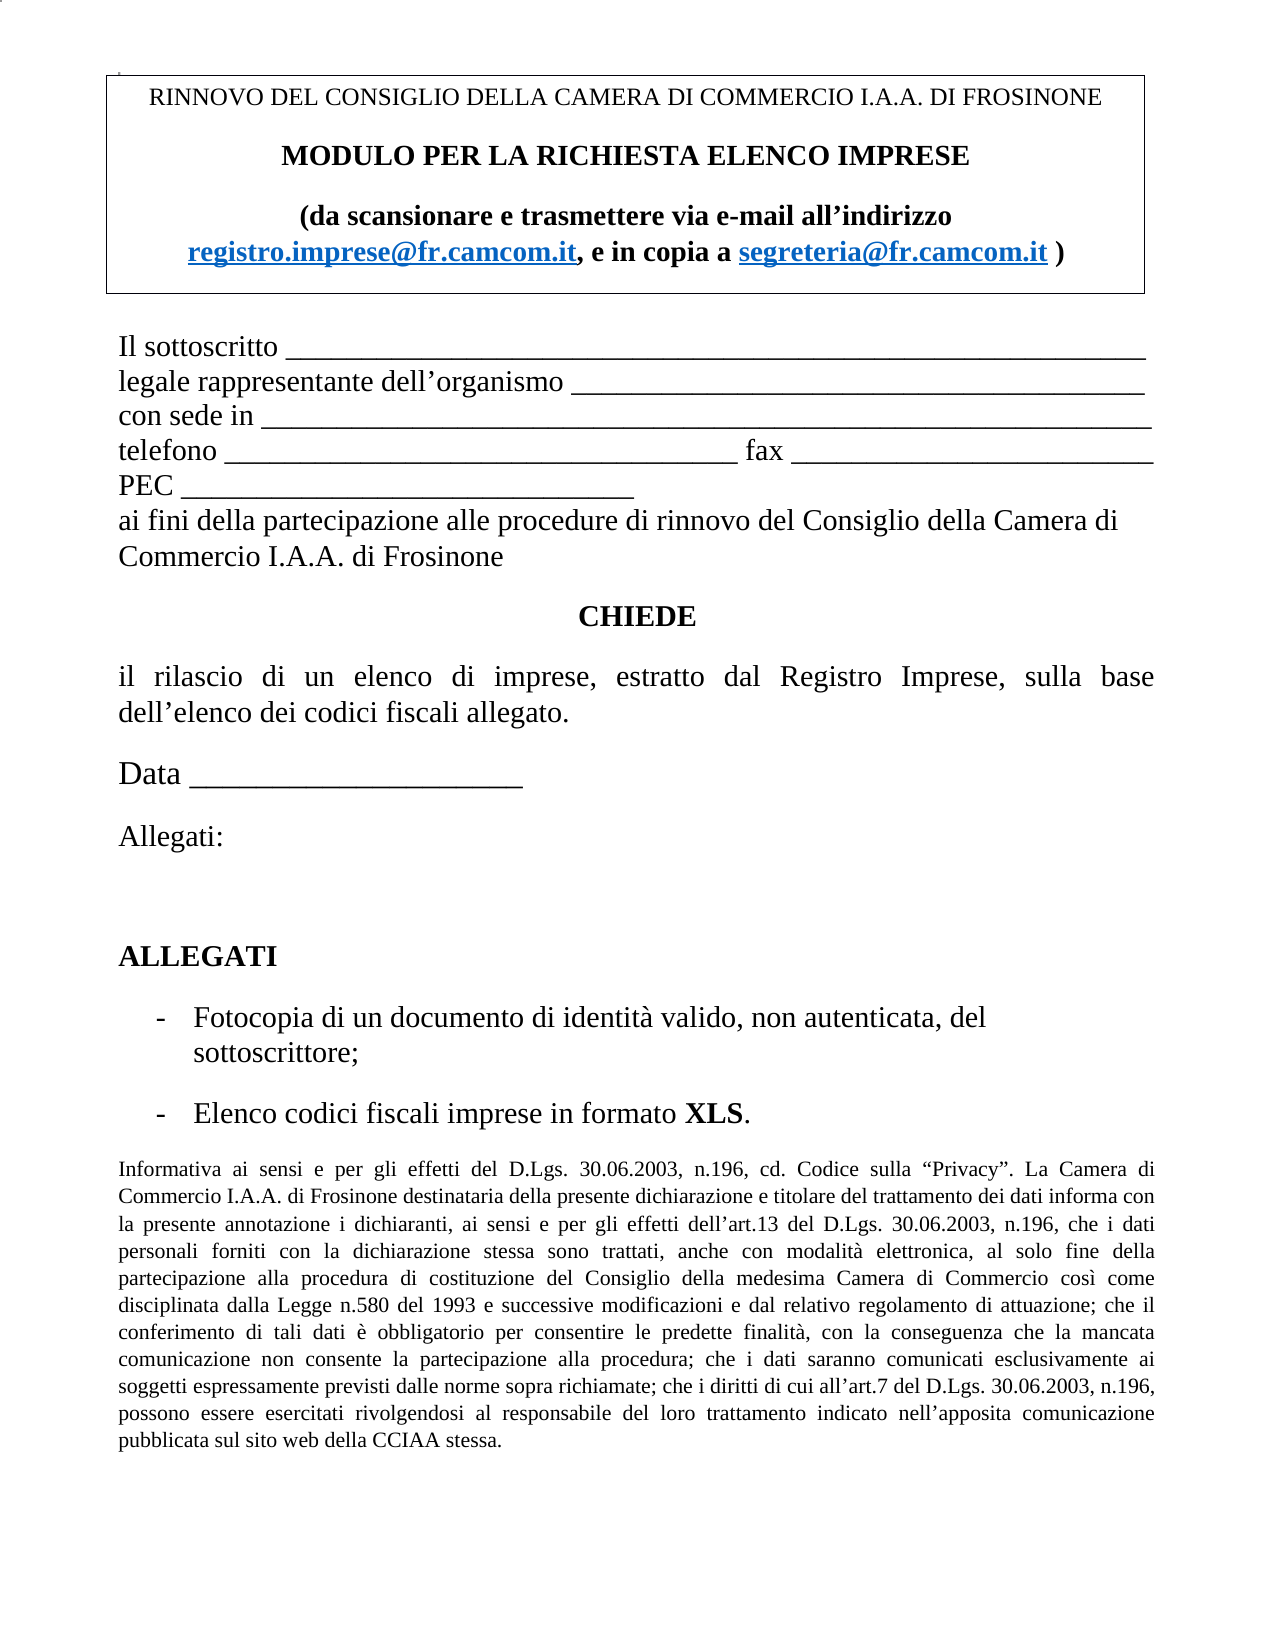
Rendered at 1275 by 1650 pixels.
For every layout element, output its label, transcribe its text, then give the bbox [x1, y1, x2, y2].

list Fotocopia di un documento di identità valido, non autenticata, del sottoscrittore; [156, 998, 1157, 1069]
text Allegati: [118, 817, 1157, 852]
text CHIEDE [118, 597, 1157, 633]
text ALLEGATI [118, 938, 1157, 973]
table_header RINNOVO DEL CONSIGLIO DELLA CAMERA DI COMMERCIO I.A.A. DI FROSINONE MODULO PER LA RICHIESTA ELENCO IMPRESE (da scansionare e trasmettere via e-mail all’indirizzo registro.imprese@fr.camcom.it, e in copia a segreteria@fr.camcom.it ) [107, 76, 1144, 292]
text Data ____________________ [118, 754, 1157, 792]
text Informativa ai sensi e per gli effetti del D.Lgs. 30.06.2003, n.196, cd. Codice sulla “Privacy”. La Camera di Commercio I.A.A. di Frosinone destinataria della presente dichiarazione e titolare del trattamento dei dati informa con la presente annotazione i dichiaranti, ai sensi e per gli effetti dell’art.13 del D.Lgs. 30.06.2003, n.196, che i dati personali forniti con la dichiarazione stessa sono trattati, anche con modalità elettronica, al solo fine della partecipazione alla procedura di costituzione del Consiglio della medesima Camera di Commercio così come disciplinata dalla Legge n.580 del 1993 e successive modificazioni e dal relativo regolamento di attuazione; che il conferimento di tali dati è obbligatorio per consentire le predette finalità, con la conseguenza che la mancata comunicazione non consente la partecipazione alla procedura; che i dati saranno comunicati esclusivamente ai soggetti espressamente previsti dalle norme sopra richiamate; che i diritti di cui all’art.7 del D.Lgs. 30.06.2003, n.196, possono essere esercitati rivolgendosi al responsabile del loro trattamento indicato nell’apposita comunicazione pubblicata sul sito web della CCIAA stessa. [118, 1154, 1157, 1452]
list Elenco codici fiscali imprese in formato XLS. [156, 1094, 1157, 1129]
text il rilascio di un elenco di imprese, estratto dal Registro Imprese, sulla base dell’elenco dei codici fiscali allegato. [118, 658, 1157, 729]
text Il sottoscritto _________________________________________________________ legale rappresentante dell’organismo ______________________________________ con sede in ___________________________________________________________ telefono __________________________________ fax ________________________ PEC ______________________________ [118, 328, 1157, 502]
text ai fini della partecipazione alle procedure di rinnovo del Consiglio della Camera di Commercio I.A.A. di Frosinone [118, 502, 1157, 572]
